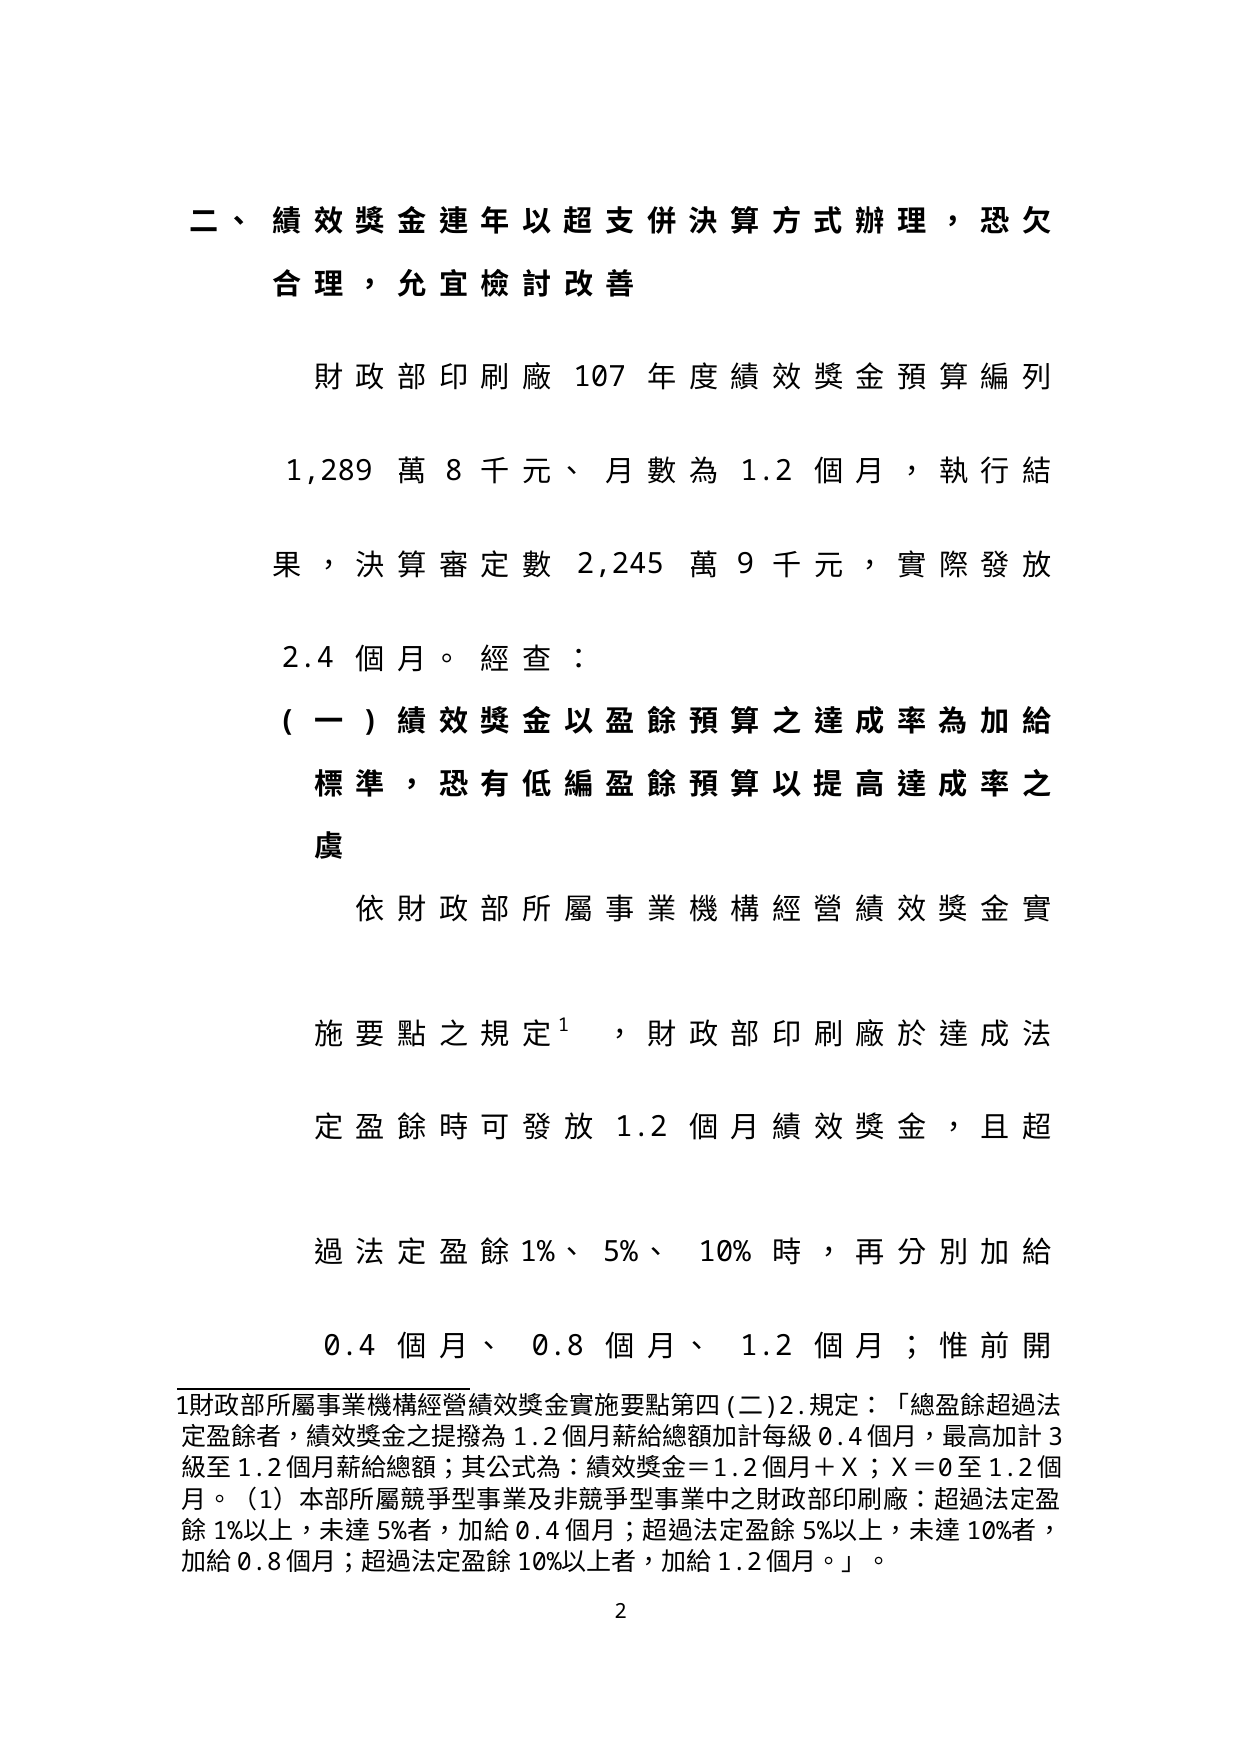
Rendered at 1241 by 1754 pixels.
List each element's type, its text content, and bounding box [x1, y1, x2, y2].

text (一)績效獎金以盈餘預算之達成率為加給標準，恐有低編盈餘預算以提高達成率之虞 [242, 677, 1058, 865]
text 二、績效獎金連年以超支併決算方式辦理，恐欠合理，允宜檢討改善 [183, 177, 1058, 302]
text 財政部印刷廠107年度績效獎金預算編列1,289萬8千元、月數為1.2個月，執行結果，決算審定數2,245萬9千元，實際發放2.4個月。經查： [242, 302, 1058, 677]
text 依財政部所屬事業機構經營績效獎金實施要點之規定，財政部印刷廠於達成法定盈餘時可發放1.2個月績效獎金，且超過法定盈餘1%、5%、10%時，再分別加給0.4個月、0.8個月、1.2個月；惟前開 [271, 865, 1058, 1365]
text 財政部所屬事業機構經營績效獎金實施要點第四(二)2.規定：「總盈餘超過法定盈餘者，績效獎金之提撥為1.2個月薪給總額加計每級0.4個月，最高加計3級至1.2個月薪給總額；其公式為：績效獎金＝1.2個月＋Ｘ；Ｘ＝0至1.2個月。（1）本部所屬競爭型事業及非競爭型事業中之財政部印刷廠：超過法定盈餘1%以上，未達5%者，加給0.4個月；超過法定盈餘5%以上，未達10%者，加給0.8個月；超過法定盈餘10%以上者，加給1.2個月。」。 [174, 1389, 1063, 1577]
